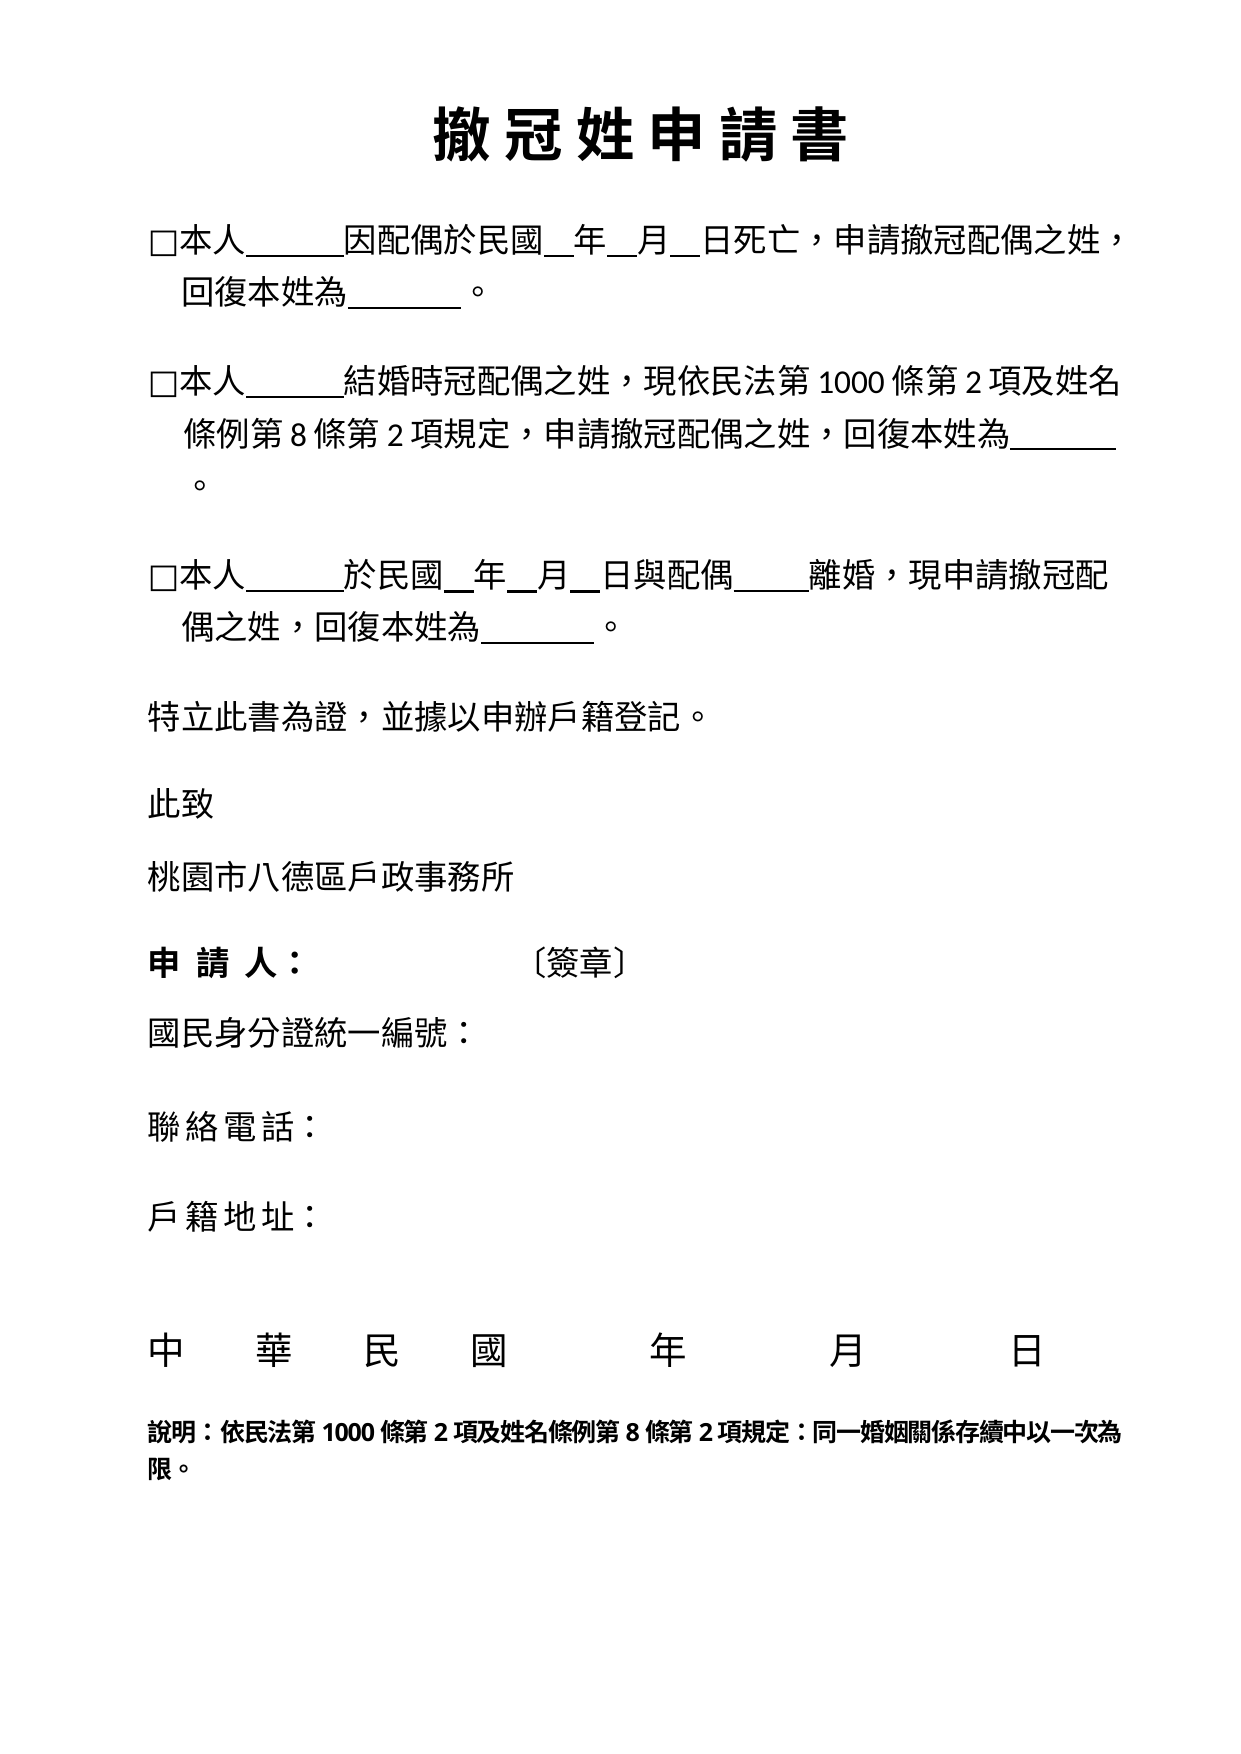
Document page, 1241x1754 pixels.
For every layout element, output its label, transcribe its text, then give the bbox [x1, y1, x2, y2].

text 中 華 民 國 年 月 日 [148, 1321, 1125, 1375]
text 說明：依民法第1000條第2項及姓名條例第8條第2項規定：同一婚姻關係存續中以一次為限。 [148, 1413, 1140, 1485]
text 國民身分證統一編號： [148, 1007, 1122, 1055]
text 申 請 人： 〔簽章〕 [148, 936, 1122, 984]
text 戶 籍 地 址： [148, 1191, 1122, 1239]
text □本人 結婚時冠配偶之姓，現依民法第1000條第2項及姓名條例第8條第2項規定，申請撤冠配偶之姓，回復本姓為 。 [148, 352, 1122, 508]
text □本人 於民國 年 月 日與配偶 離婚，現申請撤冠配偶之姓，回復本姓為 。 [148, 546, 1122, 650]
text 特立此書為證，並據以申辦戶籍登記。 [148, 688, 1122, 740]
text 此致 [148, 777, 1122, 826]
text □本人 因配偶於民國 年 月 日死亡，申請撤冠配偶之姓，回復本姓為 。 [148, 211, 1122, 315]
text 撤 冠 姓 申 請 書 [148, 89, 1134, 173]
text 聯 絡 電 話： [148, 1101, 1122, 1149]
text 桃園市八德區戶政事務所 [148, 851, 1122, 899]
